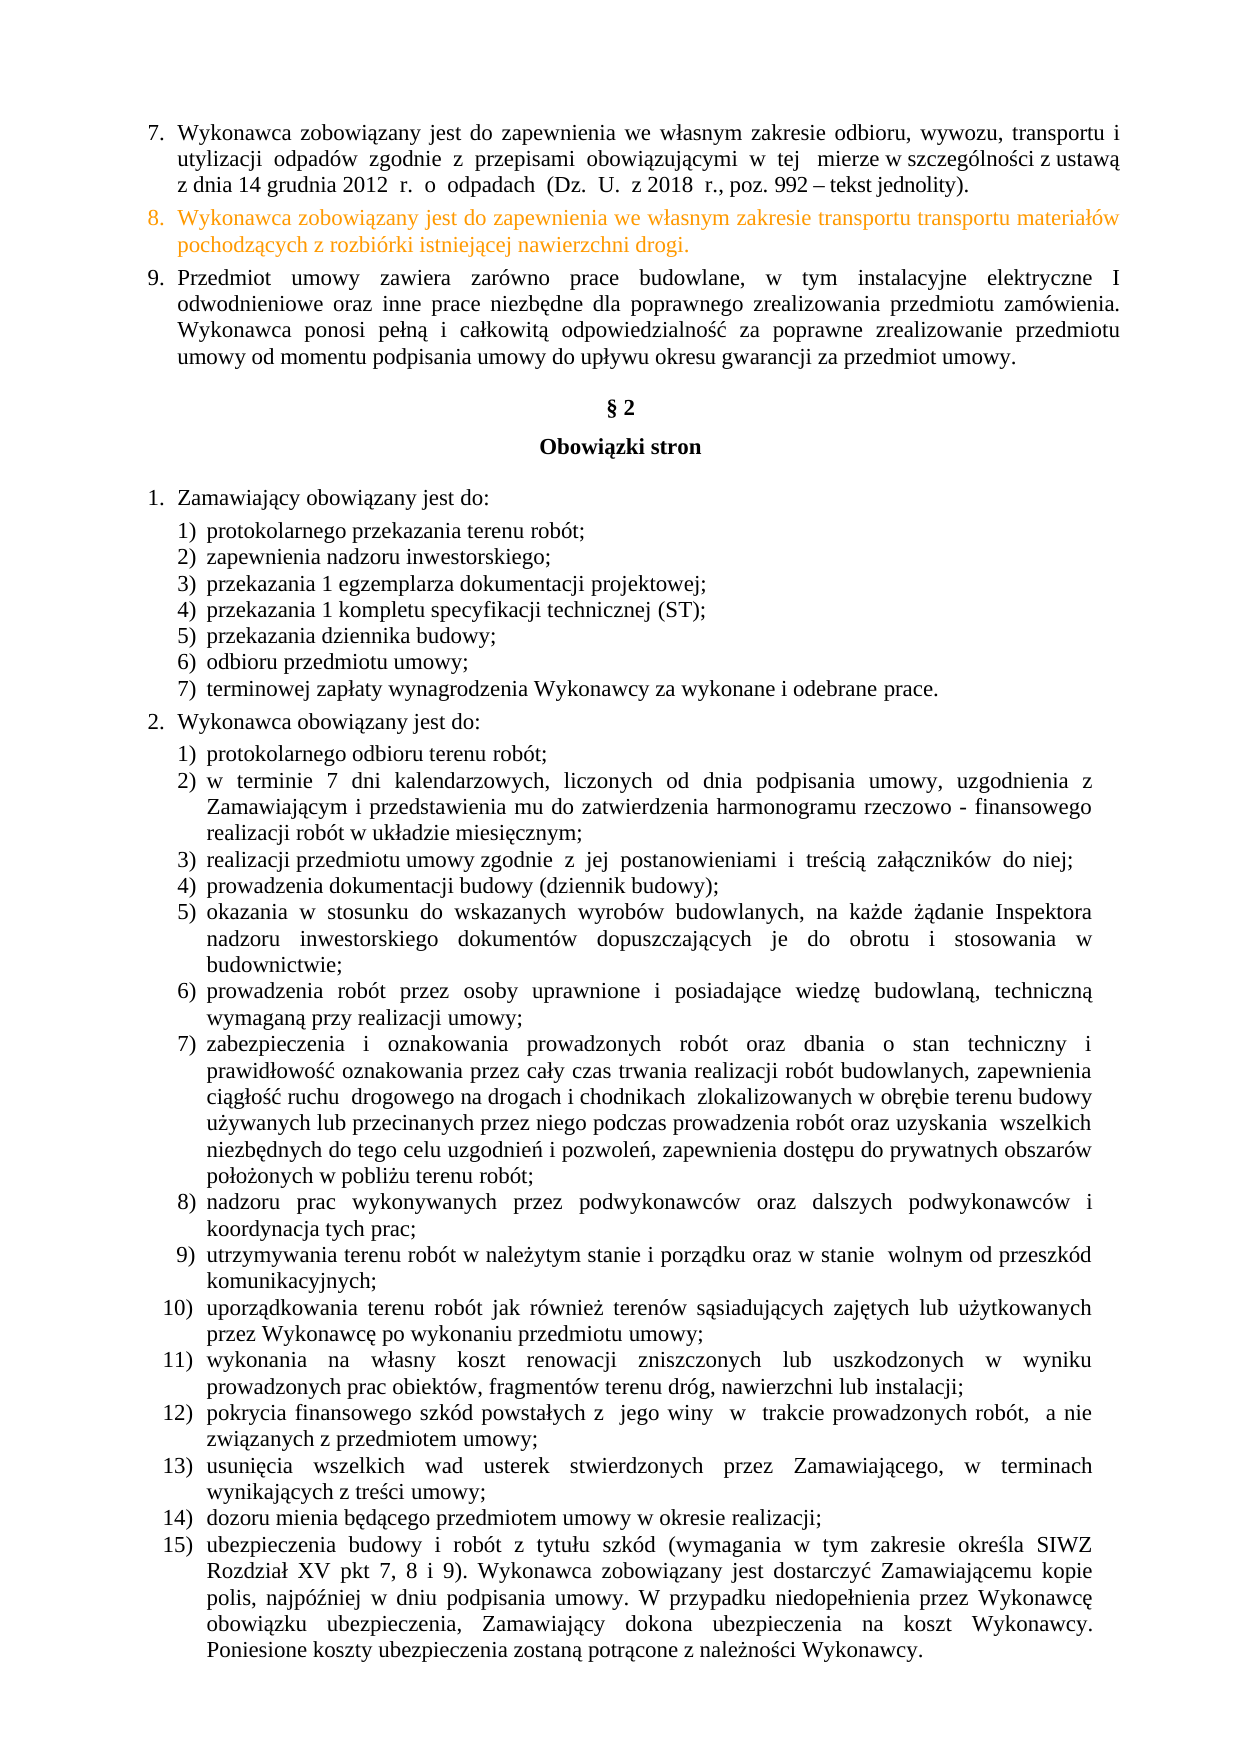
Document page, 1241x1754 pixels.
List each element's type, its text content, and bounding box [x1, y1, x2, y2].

list protokolarnego odbioru terenu robót; [177, 740, 1121, 767]
list dozoru mienia będącego przedmiotem umowy w okresie realizacji; [162, 1505, 1121, 1531]
list realizacji przedmiotu umowy zgodnie z jej postanowieniami i treścią załączników do niej; [177, 846, 1094, 872]
list uporządkowania terenu robót jak również terenów sąsiadujących zajętych lub użytkowanych przez Wykonawcę po wykonaniu przedmiotu umowy; [162, 1294, 1093, 1346]
list zapewnienia nadzoru inwestorskiego; [177, 543, 1121, 569]
list nadzoru prac wykonywanych przez podwykonawców oraz dalszych podwykonawców i koordynacja tych prac; [177, 1188, 1094, 1241]
list pokrycia finansowego szkód powstałych z jego winy w trakcie prowadzonych robót, a nie związanych z przedmiotem umowy; [162, 1399, 1093, 1452]
list terminowej zapłaty wynagrodzenia Wykonawcy za wykonane i odebrane prace. [177, 675, 1121, 702]
list prowadzenia dokumentacji budowy (dziennik budowy); [177, 872, 1121, 898]
list okazania w stosunku do wskazanych wyrobów budowlanych, na każde żądanie Inspektora nadzoru inwestorskiego dokumentów dopuszczających je do obrotu i stosowania w budownictwie; [177, 898, 1094, 977]
list przekazania 1 kompletu specyfikacji technicznej (ST); [177, 596, 1121, 623]
text Obowiązki stron [253, 433, 987, 459]
list Wykonawca zobowiązany jest do zapewnienia we własnym zakresie odbioru, wywozu, transportu i utylizacji odpadów zgodnie z przepisami obowiązującymi w tej mierze w szczególności z ustawą z dnia 14 grudnia 2012 r. o odpadach (Dz. U. z 2018 r., poz. 992 – tekst jednolity). [147, 119, 1121, 198]
list utrzymywania terenu robót w należytym stanie i porządku oraz w stanie wolnym od przeszkód komunikacyjnych; [176, 1241, 1093, 1294]
list w terminie 7 dni kalendarzowych, liczonych od dnia podpisania umowy, uzgodnienia z Zamawiającym i przedstawienia mu do zatwierdzenia harmonogramu rzeczowo - finansowego realizacji robót w układzie miesięcznym; [177, 767, 1094, 846]
list Wykonawca zobowiązany jest do zapewnienia we własnym zakresie transportu transportu materiałów pochodzących z rozbiórki istniejącej nawierzchni drogi. [147, 204, 1121, 257]
list przekazania dziennika budowy; [177, 623, 1121, 649]
list usunięcia wszelkich wad usterek stwierdzonych przez Zamawiającego, w terminach wynikających z treści umowy; [162, 1452, 1094, 1505]
list odbioru przedmiotu umowy; [177, 649, 1121, 675]
list protokolarnego przekazania terenu robót; [177, 517, 1121, 543]
list Wykonawca obowiązany jest do: [147, 708, 1121, 734]
list ubezpieczenia budowy i robót z tytułu szkód (wymagania w tym zakresie określa SIWZ Rozdział XV pkt 7, 8 i 9). Wykonawca zobowiązany jest dostarczyć Zamawiającemu kopie polis, najpóźniej w dniu podpisania umowy. W przypadku niedopełnienia przez Wykonawcę obowiązku ubezpieczenia, Zamawiający dokona ubezpieczenia na koszt Wykonawcy. Poniesione koszty ubezpieczenia zostaną potrącone z należności Wykonawcy. [162, 1531, 1094, 1663]
list prowadzenia robót przez osoby uprawnione i posiadające wiedzę budowlaną, techniczną wymaganą przy realizacji umowy; [177, 977, 1094, 1030]
list wykonania na własny koszt renowacji zniszczonych lub uszkodzonych w wyniku prowadzonych prac obiektów, fragmentów terenu dróg, nawierzchni lub instalacji; [162, 1346, 1093, 1399]
list Zamawiający obowiązany jest do: [147, 484, 1121, 511]
list Przedmiot umowy zawiera zarówno prace budowlane, w tym instalacyjne elektryczne I odwodnieniowe oraz inne prace niezbędne dla poprawnego zrealizowania przedmiotu zamówienia. Wykonawca ponosi pełną i całkowitą odpowiedzialność za poprawne zrealizowanie przedmiotu umowy od momentu podpisania umowy do upływu okresu gwarancji za przedmiot umowy. [147, 264, 1121, 369]
list przekazania 1 egzemplarza dokumentacji projektowej; [177, 570, 1121, 596]
subtitle § 2 [253, 394, 988, 421]
list zabezpieczenia i oznakowania prowadzonych robót oraz dbania o stan techniczny i prawidłowość oznakowania przez cały czas trwania realizacji robót budowlanych, zapewnienia ciągłość ruchu drogowego na drogach i chodnikach zlokalizowanych w obrębie terenu budowy używanych lub przecinanych przez niego podczas prowadzenia robót oraz uzyskania wszelkich niezbędnych do tego celu uzgodnień i pozwoleń, zapewnienia dostępu do prywatnych obszarów położonych w pobliżu terenu robót; [177, 1030, 1093, 1188]
